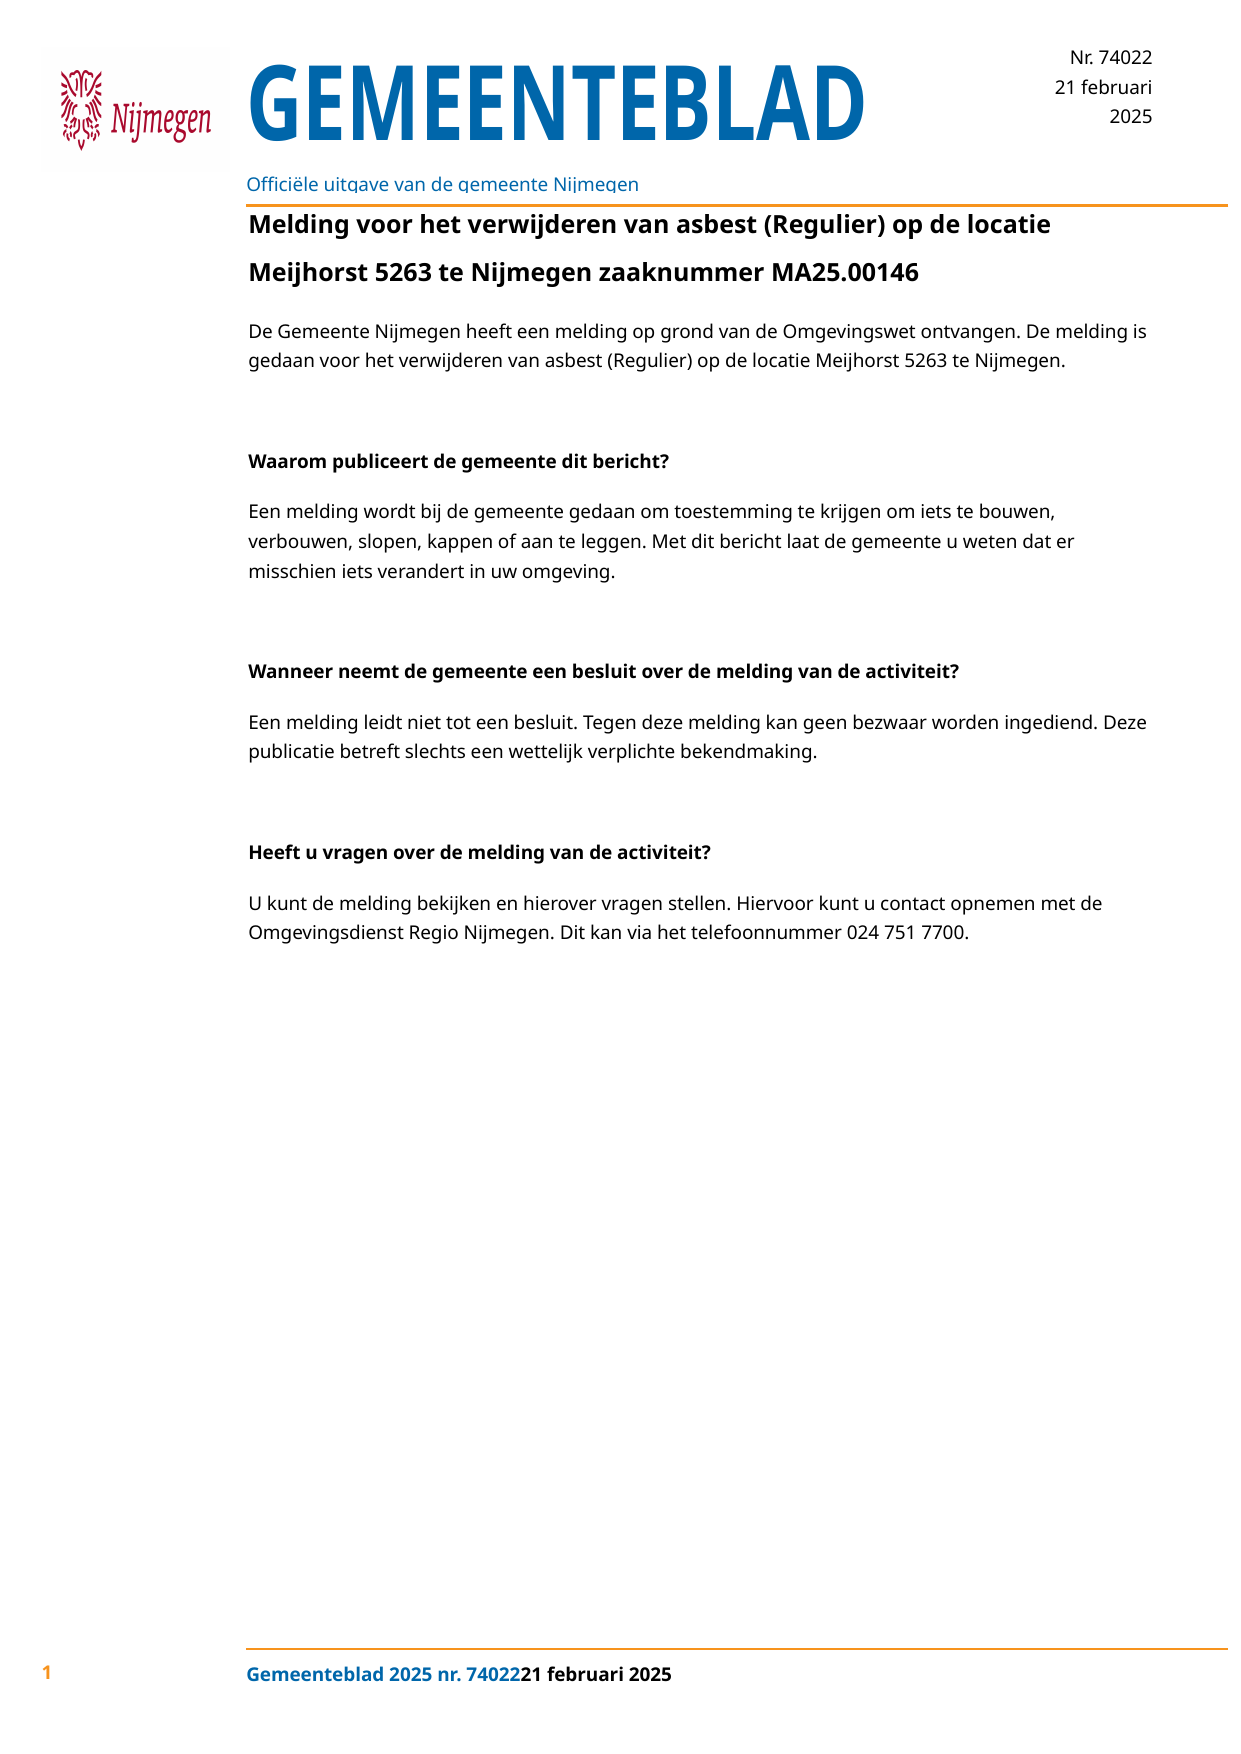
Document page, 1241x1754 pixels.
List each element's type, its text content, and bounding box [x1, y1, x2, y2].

picture [41, 47, 231, 172]
text U kunt de melding bekijken en hierover vragen stellen. Hiervoor kunt u contact opnemen met de Omgevingsdienst Regio Nijmegen. Dit kan via het telefoonnummer 024 751 7700. [248, 890, 1152, 945]
text Een melding leidt niet tot een besluit. Tegen deze melding kan geen bezwaar worden ingediend. Deze publicatie betreft slechts een wettelijk verplichte bekendmaking. [248, 709, 1152, 764]
text De Gemeente Nijmegen heeft een melding op grond van de Omgevingswet ontvangen. De melding is gedaan voor het verwijderen van asbest (Regulier) op de locatie Meijhorst 5263 te Nijmegen. [248, 318, 1152, 373]
text Waarom publiceert de gemeente dit bericht? [248, 448, 1152, 474]
text Wanneer neemt de gemeente een besluit over de melding van de activiteit? [248, 659, 1152, 684]
text Heeft u vragen over de melding van de activiteit? [248, 839, 1152, 865]
text Een melding wordt bij de gemeente gedaan om toestemming te krijgen om iets te bouwen, verbouwen, slopen, kappen of aan te leggen. Met dit bericht laat de gemeente u weten dat er misschien iets verandert in uw omgeving. [248, 499, 1152, 584]
text Melding voor het verwijderen van asbest (Regulier) op de locatie Meijhorst 5263 te Nijmegen zaaknummer MA25.00146 [248, 207, 1152, 288]
